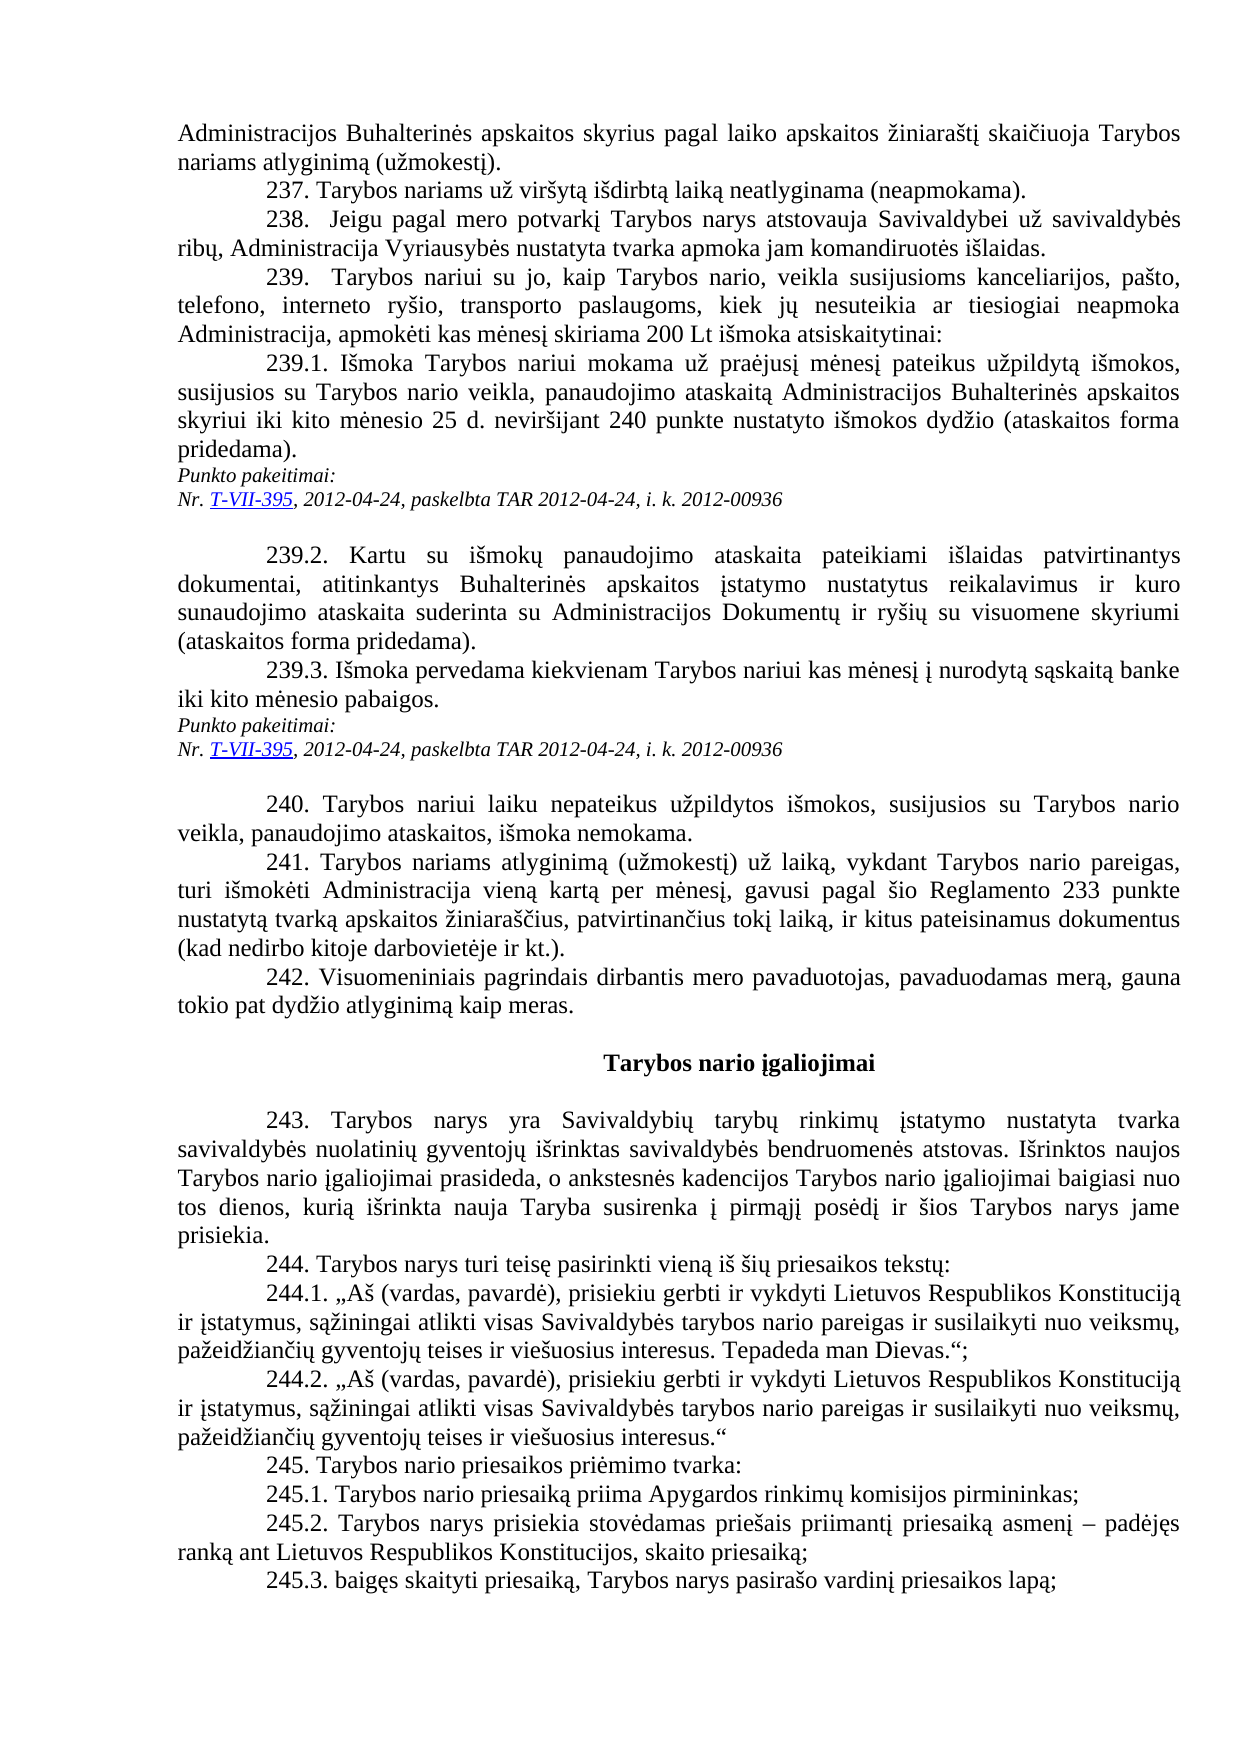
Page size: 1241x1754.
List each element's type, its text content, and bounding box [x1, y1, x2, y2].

text 239.3. Išmoka pervedama kiekvienam Tarybos nariui kas mėnesį į nurodytą sąskaitą banke iki kito mėnesio pabaigos. [177, 655, 1181, 712]
text Tarybos nario įgaliojimai [297, 1048, 1181, 1077]
text Punkto pakeitimai: [177, 463, 1181, 487]
text 240. Tarybos nariui laiku nepateikus užpildytos išmokos, susijusios su Tarybos nario veikla, panaudojimo ataskaitos, išmoka nemokama. [177, 789, 1181, 847]
text Administracijos Buhalterinės apskaitos skyrius pagal laiko apskaitos žiniaraštį skaičiuoja Tarybos nariams atlyginimą (užmokestį). [177, 118, 1181, 176]
text Punkto pakeitimai: [177, 712, 1181, 737]
text Nr. T-VII-395, 2012-04-24, paskelbta TAR 2012-04-24, i. k. 2012-00936 [177, 737, 1181, 761]
text 245.3. baigęs skaityti priesaiką, Tarybos narys pasirašo vardinį priesaikos lapą; [177, 1566, 1181, 1594]
text 244.1. „Aš (vardas, pavardė), prisiekiu gerbti ir vykdyti Lietuvos Respublikos Konstituciją ir įstatymus, sąžiningai atlikti visas Savivaldybės tarybos nario pareigas ir susilaikyti nuo veiksmų, pažeidžiančių gyventojų teises ir viešuosius interesus. Tepadeda man Dievas.“; [177, 1278, 1181, 1364]
text 238. Jeigu pagal mero potvarkį Tarybos narys atstovauja Savivaldybei už savivaldybės ribų, Administracija Vyriausybės nustatyta tvarka apmoka jam komandiruotės išlaidas. [177, 204, 1181, 262]
text 242. Visuomeniniais pagrindais dirbantis mero pavaduotojas, pavaduodamas merą, gauna tokio pat dydžio atlyginimą kaip meras. [177, 962, 1181, 1019]
text 239. Tarybos nariui su jo, kaip Tarybos nario, veikla susijusioms kanceliarijos, pašto, telefono, interneto ryšio, transporto paslaugoms, kiek jų nesuteikia ar tiesiogiai neapmoka Administracija, apmokėti kas mėnesį skiriama 200 Lt išmoka atsiskaitytinai: [177, 262, 1181, 348]
text 244. Tarybos narys turi teisę pasirinkti vieną iš šių priesaikos tekstų: [177, 1249, 1181, 1278]
text 245. Tarybos nario priesaikos priėmimo tvarka: [177, 1451, 1181, 1479]
text 239.1. Išmoka Tarybos nariui mokama už praėjusį mėnesį pateikus užpildytą išmokos, susijusios su Tarybos nario veikla, panaudojimo ataskaitą Administracijos Buhalterinės apskaitos skyriui iki kito mėnesio 25 d. neviršijant 240 punkte nustatyto išmokos dydžio (ataskaitos forma pridedama). [177, 348, 1181, 463]
text 244.2. „Aš (vardas, pavardė), prisiekiu gerbti ir vykdyti Lietuvos Respublikos Konstituciją ir įstatymus, sąžiningai atlikti visas Savivaldybės tarybos nario pareigas ir susilaikyti nuo veiksmų, pažeidžiančių gyventojų teises ir viešuosius interesus.“ [177, 1364, 1181, 1451]
text 241. Tarybos nariams atlyginimą (užmokestį) už laiką, vykdant Tarybos nario pareigas, turi išmokėti Administracija vieną kartą per mėnesį, gavusi pagal šio Reglamento 233 punkte nustatytą tvarką apskaitos žiniaraščius, patvirtinančius tokį laiką, ir kitus pateisinamus dokumentus (kad nedirbo kitoje darbovietėje ir kt.). [177, 847, 1181, 962]
text Nr. T-VII-395, 2012-04-24, paskelbta TAR 2012-04-24, i. k. 2012-00936 [177, 487, 1181, 511]
text 239.2. Kartu su išmokų panaudojimo ataskaita pateikiami išlaidas patvirtinantys dokumentai, atitinkantys Buhalterinės apskaitos įstatymo nustatytus reikalavimus ir kuro sunaudojimo ataskaita suderinta su Administracijos Dokumentų ir ryšių su visuomene skyriumi (ataskaitos forma pridedama). [177, 540, 1181, 655]
text 237. Tarybos nariams už viršytą išdirbtą laiką neatlyginama (neapmokama). [177, 176, 1181, 204]
text 245.2. Tarybos narys prisiekia stovėdamas priešais priimantį priesaiką asmenį – padėjęs ranką ant Lietuvos Respublikos Konstitucijos, skaito priesaiką; [177, 1508, 1181, 1566]
text 245.1. Tarybos nario priesaiką priima Apygardos rinkimų komisijos pirmininkas; [177, 1479, 1181, 1508]
text 243. Tarybos narys yra Savivaldybių tarybų rinkimų įstatymo nustatyta tvarka savivaldybės nuolatinių gyventojų išrinktas savivaldybės bendruomenės atstovas. Išrinktos naujos Tarybos nario įgaliojimai prasideda, o ankstesnės kadencijos Tarybos nario įgaliojimai baigiasi nuo tos dienos, kurią išrinkta nauja Taryba susirenka į pirmąjį posėdį ir šios Tarybos narys jame prisiekia. [177, 1106, 1181, 1249]
